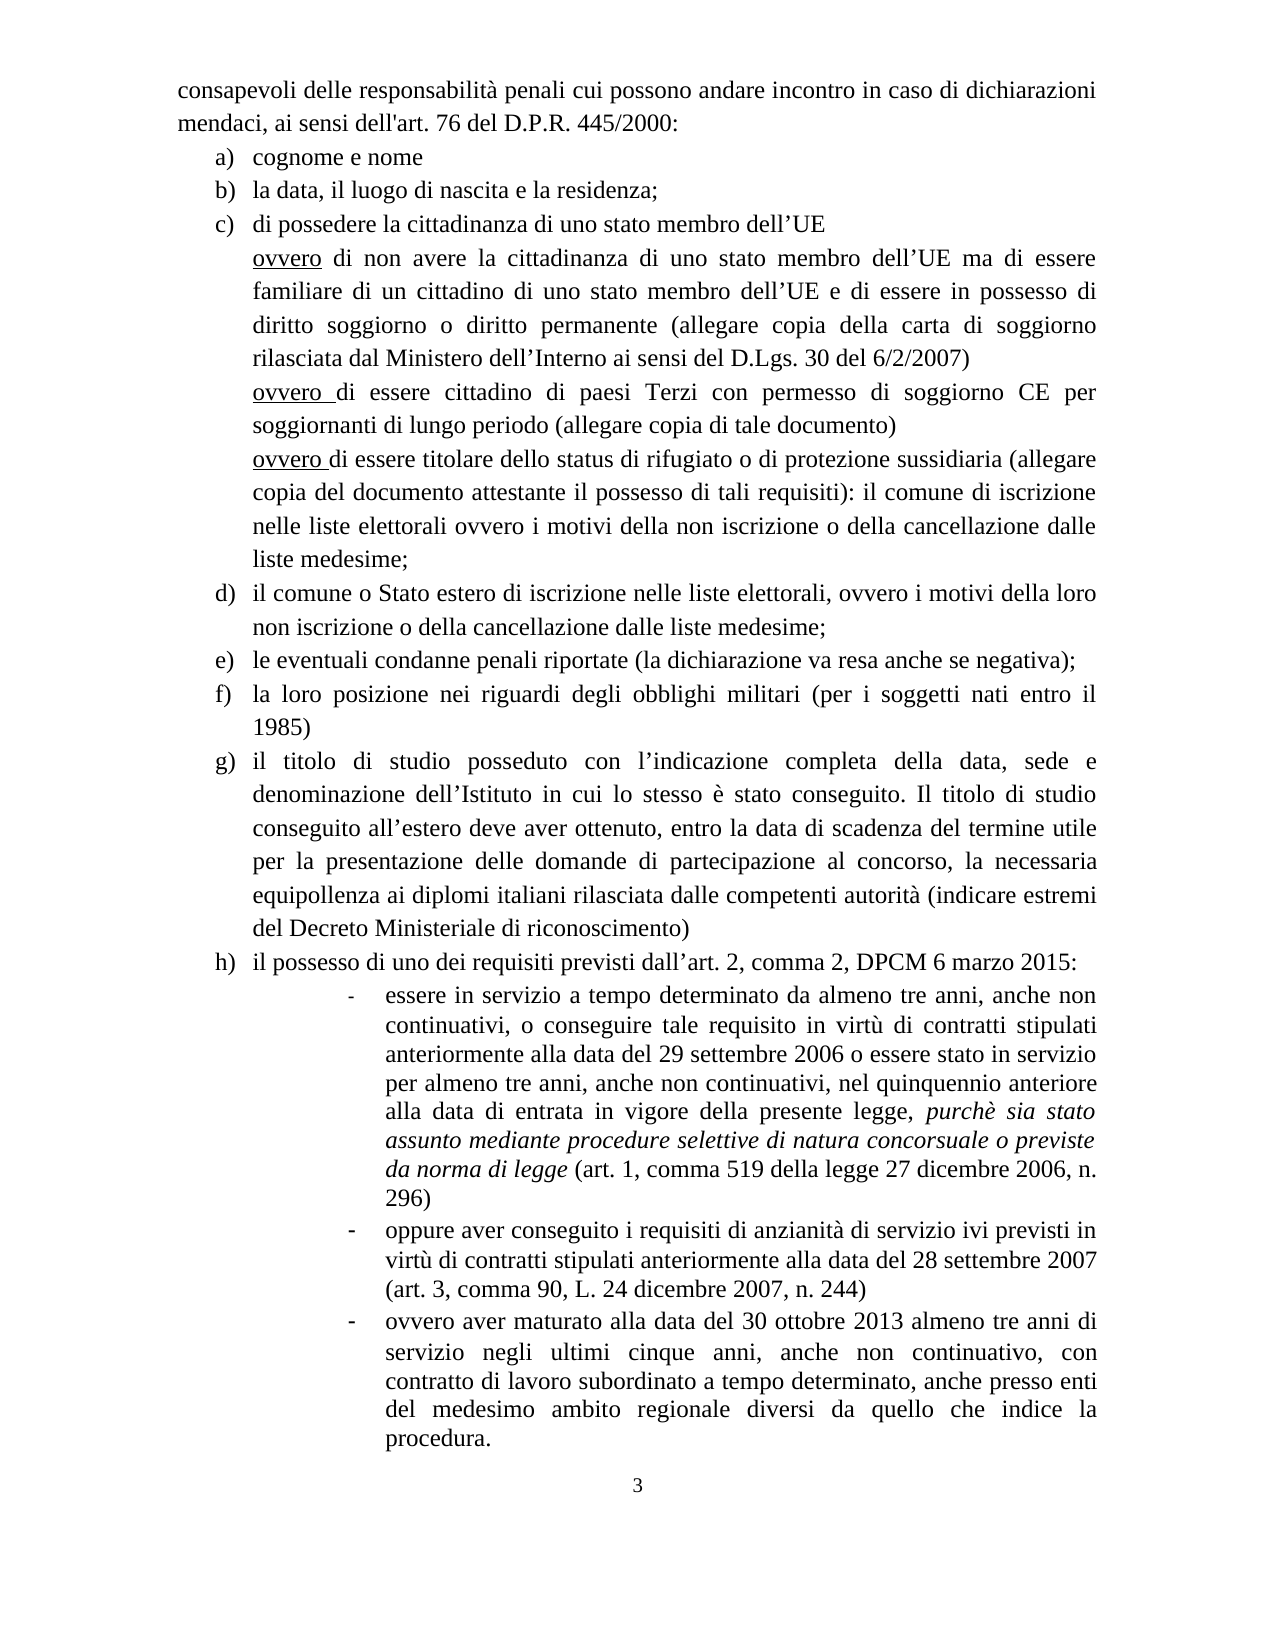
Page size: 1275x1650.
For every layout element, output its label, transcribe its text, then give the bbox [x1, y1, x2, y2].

list la data, il luogo di nascita e la residenza; [215, 176, 1098, 204]
list ovvero aver maturato alla data del 30 ottobre 2013 almeno tre anni di servizio negli ultimi cinque anni, anche non continuativo, con contratto di lavoro subordinato a tempo determinato, anche presso enti del medesimo ambito regionale diversi da quello che indice la procedura. [348, 1303, 1098, 1452]
text consapevoli delle responsabilità penali cui possono andare incontro in caso di dichiarazioni mendaci, ai sensi dell'art. 76 del D.P.R. 445/2000: [177, 75, 1098, 137]
list oppure aver conseguito i requisiti di anzianità di servizio ivi previsti in virtù di contratti stipulati anteriormente alla data del 28 settembre 2007 (art. 3, comma 90, L. 24 dicembre 2007, n. 244) [348, 1211, 1098, 1303]
list il titolo di studio posseduto con l’indicazione completa della data, sede e denominazione dell’Istituto in cui lo stesso è stato conseguito. Il titolo di studio conseguito all’estero deve aver ottenuto, entro la data di scadenza del termine utile per la presentazione delle domande di partecipazione al concorso, la necessaria equipollenza ai diplomi italiani rilasciata dalle competenti autorità (indicare estremi del Decreto Ministeriale di riconoscimento) [215, 746, 1098, 942]
text ovvero di non avere la cittadinanza di uno stato membro dell’UE ma di essere familiare di un cittadino di uno stato membro dell’UE e di essere in possesso di diritto soggiorno o diritto permanente (allegare copia della carta di soggiorno rilasciata dal Ministero dell’Interno ai sensi del D.Lgs. 30 del 6/2/2007) [252, 243, 1098, 372]
list di possedere la cittadinanza di uno stato membro dell’UE [215, 209, 1098, 238]
list essere in servizio a tempo determinato da almeno tre anni, anche non continuativi, o conseguire tale requisito in virtù di contratti stipulati anteriormente alla data del 29 settembre 2006 o essere stato in servizio per almeno tre anni, anche non continuativi, nel quinquennio anteriore alla data di entrata in vigore della presente legge, purchè sia stato assunto mediante procedure selettive di natura concorsuale o previste da norma di legge (art. 1, comma 519 della legge 27 dicembre 2006, n. 296) [348, 981, 1098, 1211]
list le eventuali condanne penali riportate (la dichiarazione va resa anche se negativa); [215, 645, 1098, 674]
list il comune o Stato estero di iscrizione nelle liste elettorali, ovvero i motivi della loro non iscrizione o della cancellazione dalle liste medesime; [215, 578, 1098, 640]
text ovvero di essere cittadino di paesi Terzi con permesso di soggiorno CE per soggiornanti di lungo periodo (allegare copia di tale documento) [252, 377, 1098, 439]
list cognome e nome [215, 142, 1098, 171]
list la loro posizione nei riguardi degli obblighi militari (per i soggetti nati entro il 1985) [215, 679, 1098, 741]
list il possesso di uno dei requisiti previsti dall’art. 2, comma 2, DPCM 6 marzo 2015: [215, 947, 1098, 976]
text ovvero di essere titolare dello status di rifugiato o di protezione sussidiaria (allegare copia del documento attestante il possesso di tali requisiti): il comune di iscrizione nelle liste elettorali ovvero i motivi della non iscrizione o della cancellazione dalle liste medesime; [252, 444, 1098, 573]
